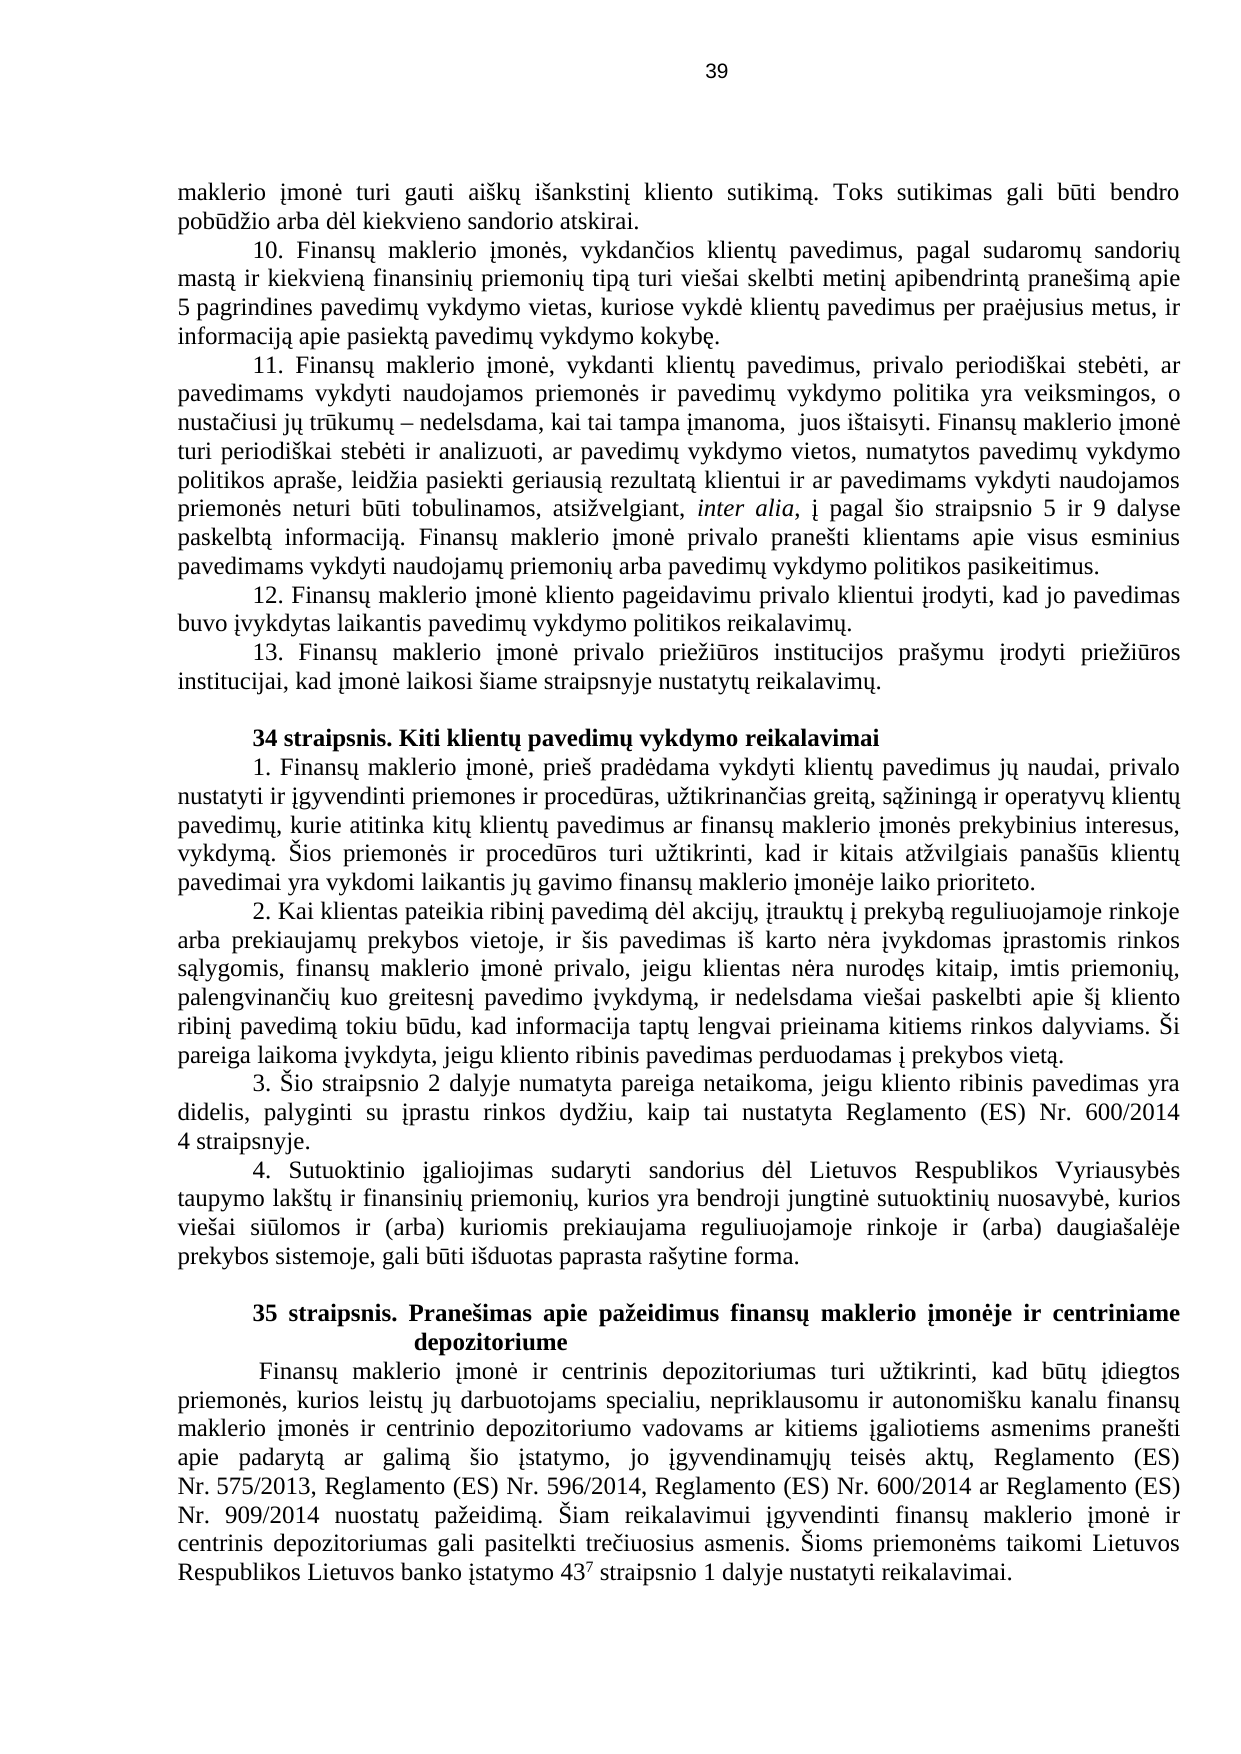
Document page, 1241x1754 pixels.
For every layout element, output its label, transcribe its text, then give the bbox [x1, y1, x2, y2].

text 13. Finansų maklerio įmonė privalo priežiūros institucijos prašymu įrodyti priežiūros institucijai, kad įmonė laikosi šiame straipsnyje nustatytų reikalavimų. [177, 637, 1181, 695]
text 35 straipsnis. Pranešimas apie pažeidimus finansų maklerio įmonėje ir centriniame depozitoriume [252, 1298, 1181, 1356]
text 34 straipsnis. Kiti klientų pavedimų vykdymo reikalavimai [177, 723, 1181, 752]
text 4. Sutuoktinio įgaliojimas sudaryti sandorius dėl Lietuvos Respublikos Vyriausybės taupymo lakštų ir finansinių priemonių, kurios yra bendroji jungtinė sutuoktinių nuosavybė, kurios viešai siūlomos ir (arba) kuriomis prekiaujama reguliuojamoje rinkoje ir (arba) daugiašalėje prekybos sistemoje, gali būti išduotas paprasta rašytine forma. [177, 1155, 1181, 1270]
text maklerio įmonė turi gauti aiškų išankstinį kliento sutikimą. Toks sutikimas gali būti bendro pobūdžio arba dėl kiekvieno sandorio atskirai. [177, 177, 1181, 235]
text 2. Kai klientas pateikia ribinį pavedimą dėl akcijų, įtrauktų į prekybą reguliuojamoje rinkoje arba prekiaujamų prekybos vietoje, ir šis pavedimas iš karto nėra įvykdomas įprastomis rinkos sąlygomis, finansų maklerio įmonė privalo, jeigu klientas nėra nurodęs kitaip, imtis priemonių, palengvinančių kuo greitesnį pavedimo įvykdymą, ir nedelsdama viešai paskelbti apie šį kliento ribinį pavedimą tokiu būdu, kad informacija taptų lengvai prieinama kitiems rinkos dalyviams. Ši pareiga laikoma įvykdyta, jeigu kliento ribinis pavedimas perduodamas į prekybos vietą. [177, 896, 1181, 1068]
text 10. Finansų maklerio įmonės, vykdančios klientų pavedimus, pagal sudaromų sandorių mastą ir kiekvieną finansinių priemonių tipą turi viešai skelbti metinį apibendrintą pranešimą apie 5 pagrindines pavedimų vykdymo vietas, kuriose vykdė klientų pavedimus per praėjusius metus, ir informaciją apie pasiektą pavedimų vykdymo kokybę. [177, 235, 1181, 350]
text 11. Finansų maklerio įmonė, vykdanti klientų pavedimus, privalo periodiškai stebėti, ar pavedimams vykdyti naudojamos priemonės ir pavedimų vykdymo politika yra veiksmingos, o nustačiusi jų trūkumų – nedelsdama, kai tai tampa įmanoma, juos ištaisyti. Finansų maklerio įmonė turi periodiškai stebėti ir analizuoti, ar pavedimų vykdymo vietos, numatytos pavedimų vykdymo politikos apraše, leidžia pasiekti geriausią rezultatą klientui ir ar pavedimams vykdyti naudojamos priemonės neturi būti tobulinamos, atsižvelgiant, inter alia, į pagal šio straipsnio 5 ir 9 dalyse paskelbtą informaciją. Finansų maklerio įmonė privalo pranešti klientams apie visus esminius pavedimams vykdyti naudojamų priemonių arba pavedimų vykdymo politikos pasikeitimus. [177, 350, 1181, 580]
text 1. Finansų maklerio įmonė, prieš pradėdama vykdyti klientų pavedimus jų naudai, privalo nustatyti ir įgyvendinti priemones ir procedūras, užtikrinančias greitą, sąžiningą ir operatyvų klientų pavedimų, kurie atitinka kitų klientų pavedimus ar finansų maklerio įmonės prekybinius interesus, vykdymą. Šios priemonės ir procedūros turi užtikrinti, kad ir kitais atžvilgiais panašūs klientų pavedimai yra vykdomi laikantis jų gavimo finansų maklerio įmonėje laiko prioriteto. [177, 752, 1181, 896]
text 3. Šio straipsnio 2 dalyje numatyta pareiga netaikoma, jeigu kliento ribinis pavedimas yra didelis, palyginti su įprastu rinkos dydžiu, kaip tai nustatyta Reglamento (ES) Nr. 600/2014 4 straipsnyje. [177, 1068, 1181, 1155]
text 12. Finansų maklerio įmonė kliento pageidavimu privalo klientui įrodyti, kad jo pavedimas buvo įvykdytas laikantis pavedimų vykdymo politikos reikalavimų. [177, 580, 1181, 637]
text Finansų maklerio įmonė ir centrinis depozitoriumas turi užtikrinti, kad būtų įdiegtos priemonės, kurios leistų jų darbuotojams specialiu, nepriklausomu ir autonomišku kanalu finansų maklerio įmonės ir centrinio depozitoriumo vadovams ar kitiems įgaliotiems asmenims pranešti apie padarytą ar galimą šio įstatymo, jo įgyvendinamųjų teisės aktų, Reglamento (ES) Nr. 575/2013, Reglamento (ES) Nr. 596/2014, Reglamento (ES) Nr. 600/2014 ar Reglamento (ES) Nr. 909/2014 nuostatų pažeidimą. Šiam reikalavimui įgyvendinti finansų maklerio įmonė ir centrinis depozitoriumas gali pasitelkti trečiuosius asmenis. Šioms priemonėms taikomi Lietuvos Respublikos Lietuvos banko įstatymo 437 straipsnio 1 dalyje nustatyti reikalavimai. [177, 1356, 1181, 1586]
